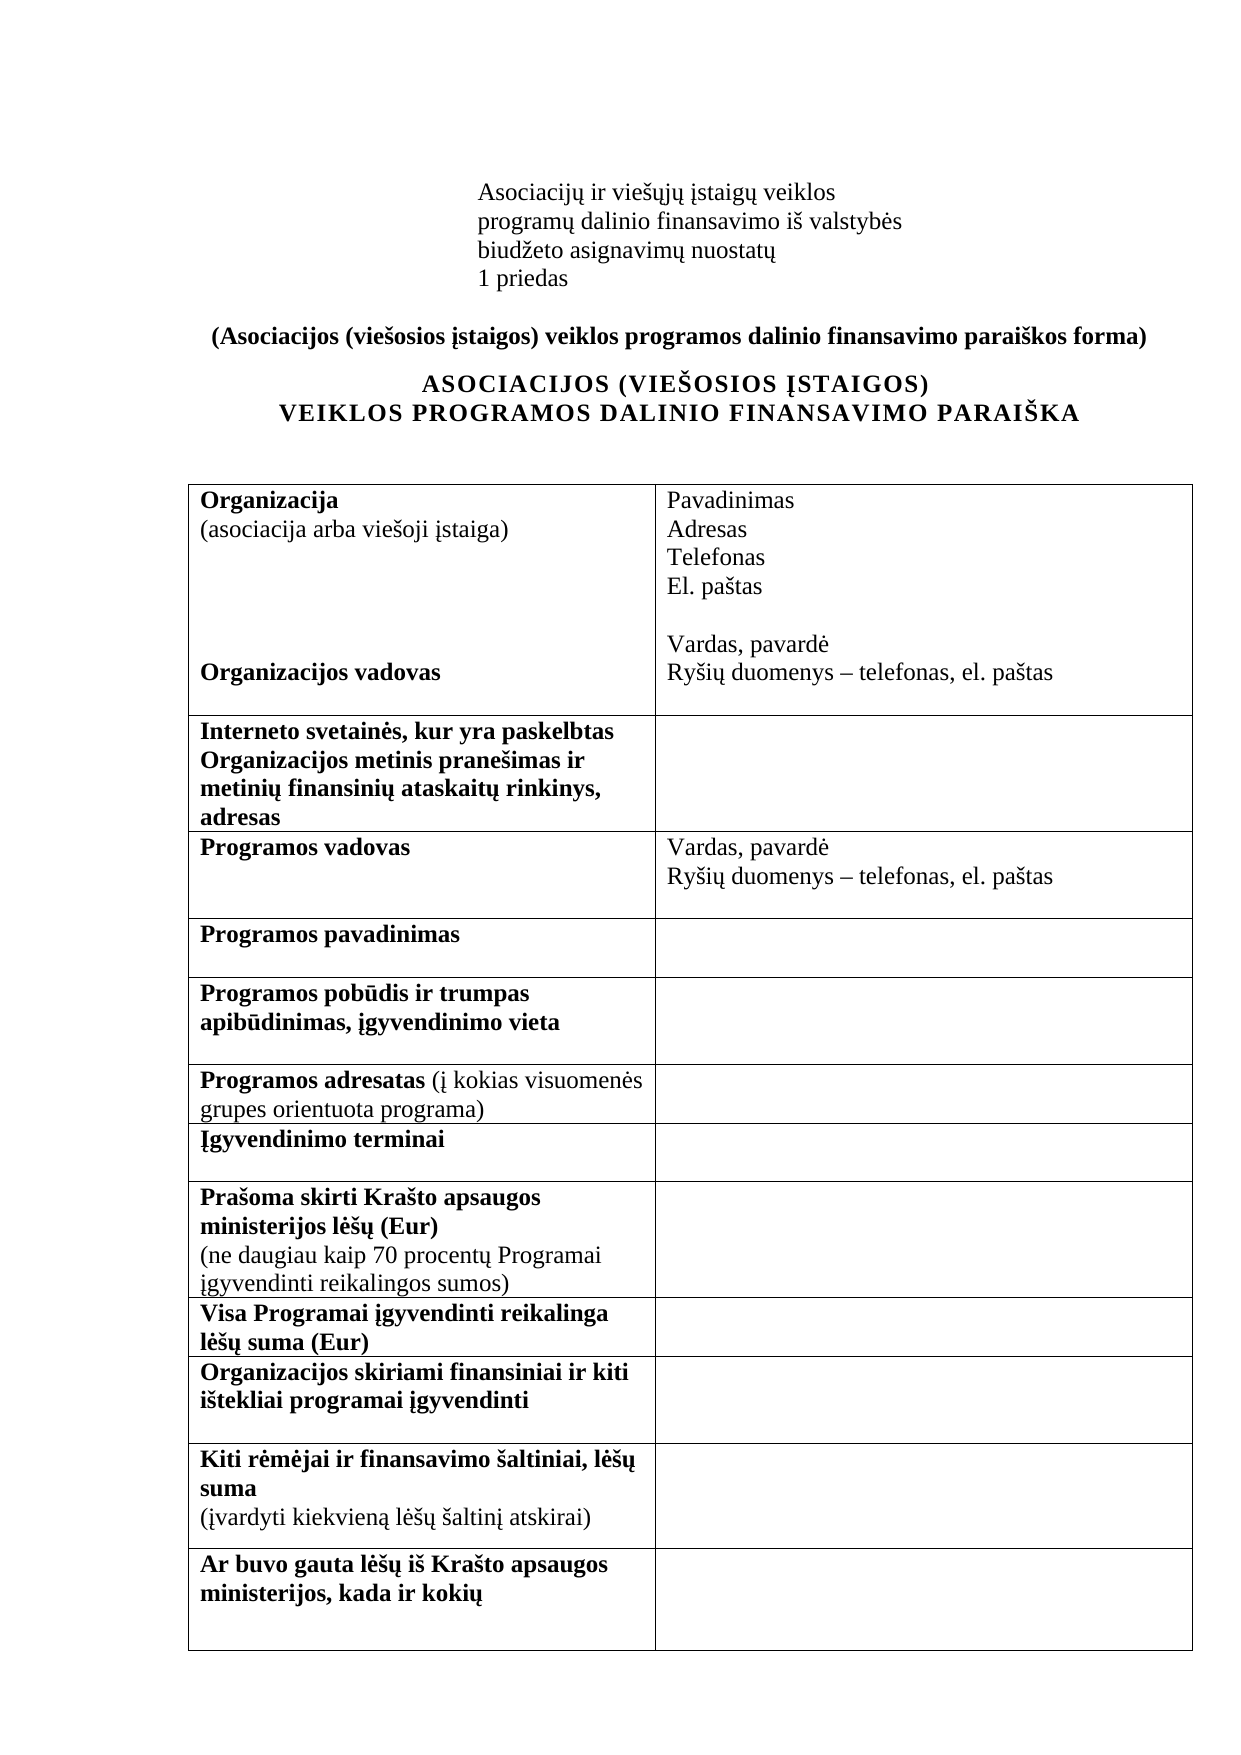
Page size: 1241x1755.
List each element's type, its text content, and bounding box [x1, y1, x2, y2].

table_cell Programos pobūdis ir trumpas apibūdinimas, įgyvendinimo vieta [189, 978, 655, 1064]
table_header Organizacija (asociacija arba viešoji įstaiga) Organizacijos vadovas [189, 485, 655, 715]
table_cell [656, 1124, 1192, 1181]
table_cell Visa Programai įgyvendinti reikalinga lėšų suma (Eur) [189, 1298, 655, 1356]
table_cell [656, 1444, 1192, 1548]
table_cell Kiti rėmėjai ir finansavimo šaltiniai, lėšų suma (įvardyti kiekvieną lėšų šaltinį atskirai) [189, 1444, 655, 1548]
text biudžeto asignavimų nuostatų [177, 235, 1181, 263]
table_cell [656, 716, 1192, 831]
table_cell [656, 1357, 1192, 1443]
text VEIKLOS PROGRAMOS DALINIO FINANSAVIMO PARAIŠKA [177, 398, 1181, 426]
table_cell [656, 919, 1192, 977]
table_header Pavadinimas Adresas Telefonas El. paštas Vardas, pavardė Ryšių duomenys – telefonas, el. paštas [656, 485, 1192, 715]
table_cell Ar buvo gauta lėšų iš Krašto apsaugos ministerijos, kada ir kokių [189, 1549, 655, 1650]
table_cell Vardas, pavardė Ryšių duomenys – telefonas, el. paštas [656, 832, 1192, 918]
table_cell Interneto svetainės, kur yra paskelbtas Organizacijos metinis pranešimas ir metinių finansinių ataskaitų rinkinys, adresas [189, 716, 655, 831]
table_cell [656, 1065, 1192, 1123]
table_cell [656, 1549, 1192, 1650]
table_cell Programos adresatas (į kokias visuomenės grupes orientuota programa) [189, 1065, 655, 1123]
table_cell [656, 1298, 1192, 1356]
table_cell Įgyvendinimo terminai [189, 1124, 655, 1181]
table_cell [656, 1182, 1192, 1297]
text (Asociacijos (viešosios įstaigos) veiklos programos dalinio finansavimo paraiškos forma) [177, 321, 1181, 350]
table_cell Programos vadovas [189, 832, 655, 918]
text programų dalinio finansavimo iš valstybės [177, 206, 1181, 235]
table_cell [656, 978, 1192, 1064]
text 1 priedas [177, 263, 1181, 292]
subtitle ASOCIACIJOS (VIEŠOSIOS ĮSTAIGOS) [177, 369, 1181, 398]
table_cell Prašoma skirti Krašto apsaugos ministerijos lėšų (Eur) (ne daugiau kaip 70 procentų Programai įgyvendinti reikalingos sumos) [189, 1182, 655, 1297]
table_cell Organizacijos skiriami finansiniai ir kiti ištekliai programai įgyvendinti [189, 1357, 655, 1443]
text Asociacijų ir viešųjų įstaigų veiklos [177, 177, 1181, 206]
table_cell Programos pavadinimas [189, 919, 655, 977]
